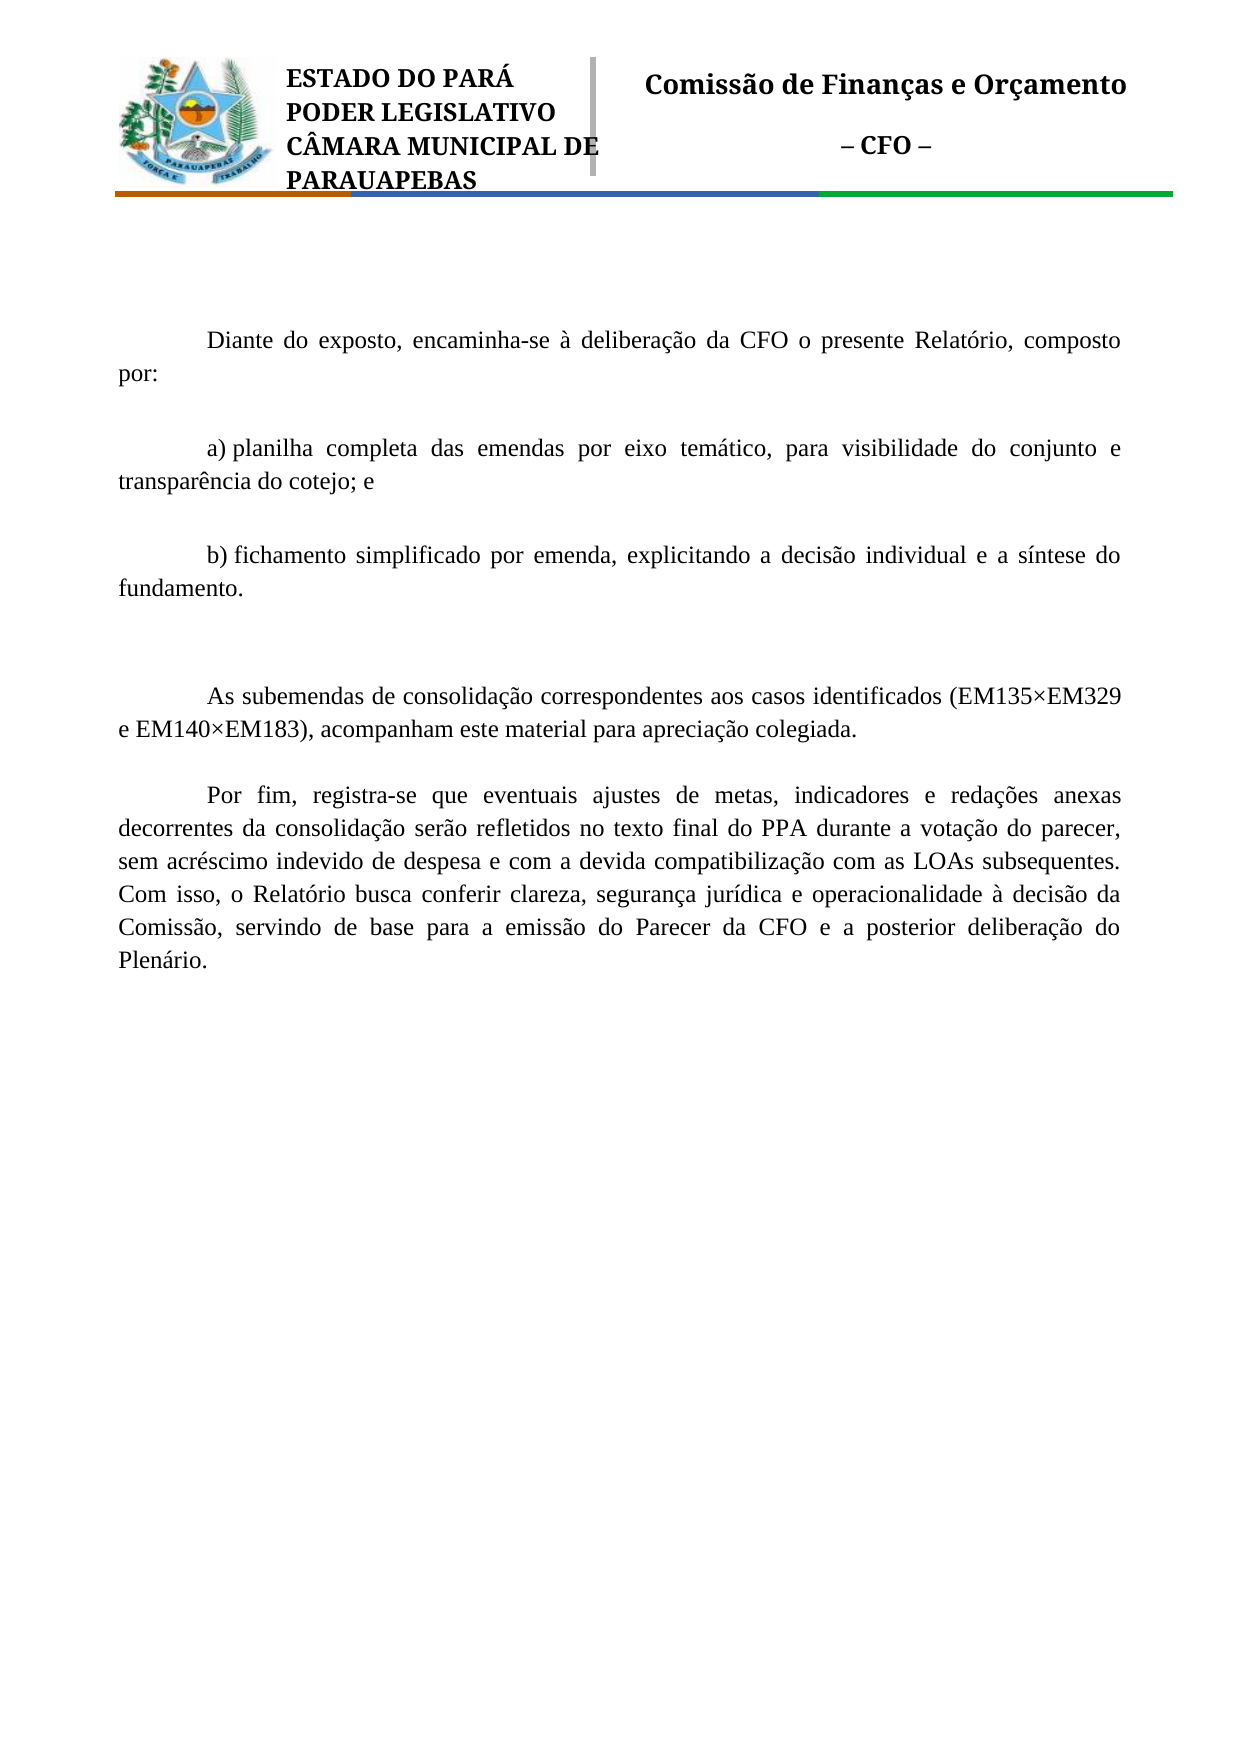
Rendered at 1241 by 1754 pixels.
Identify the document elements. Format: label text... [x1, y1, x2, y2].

list fichamento simplificado por emenda, explicitando a decisão individual e a síntese do fundamento. [118, 540, 1122, 602]
picture [118, 57, 276, 187]
text Por fim, registra-se que eventuais ajustes de metas, indicadores e redações anexas decorrentes da consolidação serão refletidos no texto final do PPA durante a votação do parecer, sem acréscimo indevido de despesa e com a devida compatibilização com as LOAs subsequentes. Com isso, o Relatório busca conferir clareza, segurança jurídica e operacionalidade à decisão da Comissão, servindo de base para a emissão do Parecer da CFO e a posterior deliberação do Plenário. [118, 780, 1122, 974]
list planilha completa das emendas por eixo temático, para visibilidade do conjunto e transparência do cotejo; e [118, 433, 1122, 494]
text As subemendas de consolidação correspondentes aos casos identificados (EM135×EM329 e EM140×EM183), acompanham este material para apreciação colegiada. [118, 681, 1122, 743]
text Diante do exposto, encaminha-se à deliberação da CFO o presente Relatório, composto por: [118, 325, 1122, 387]
